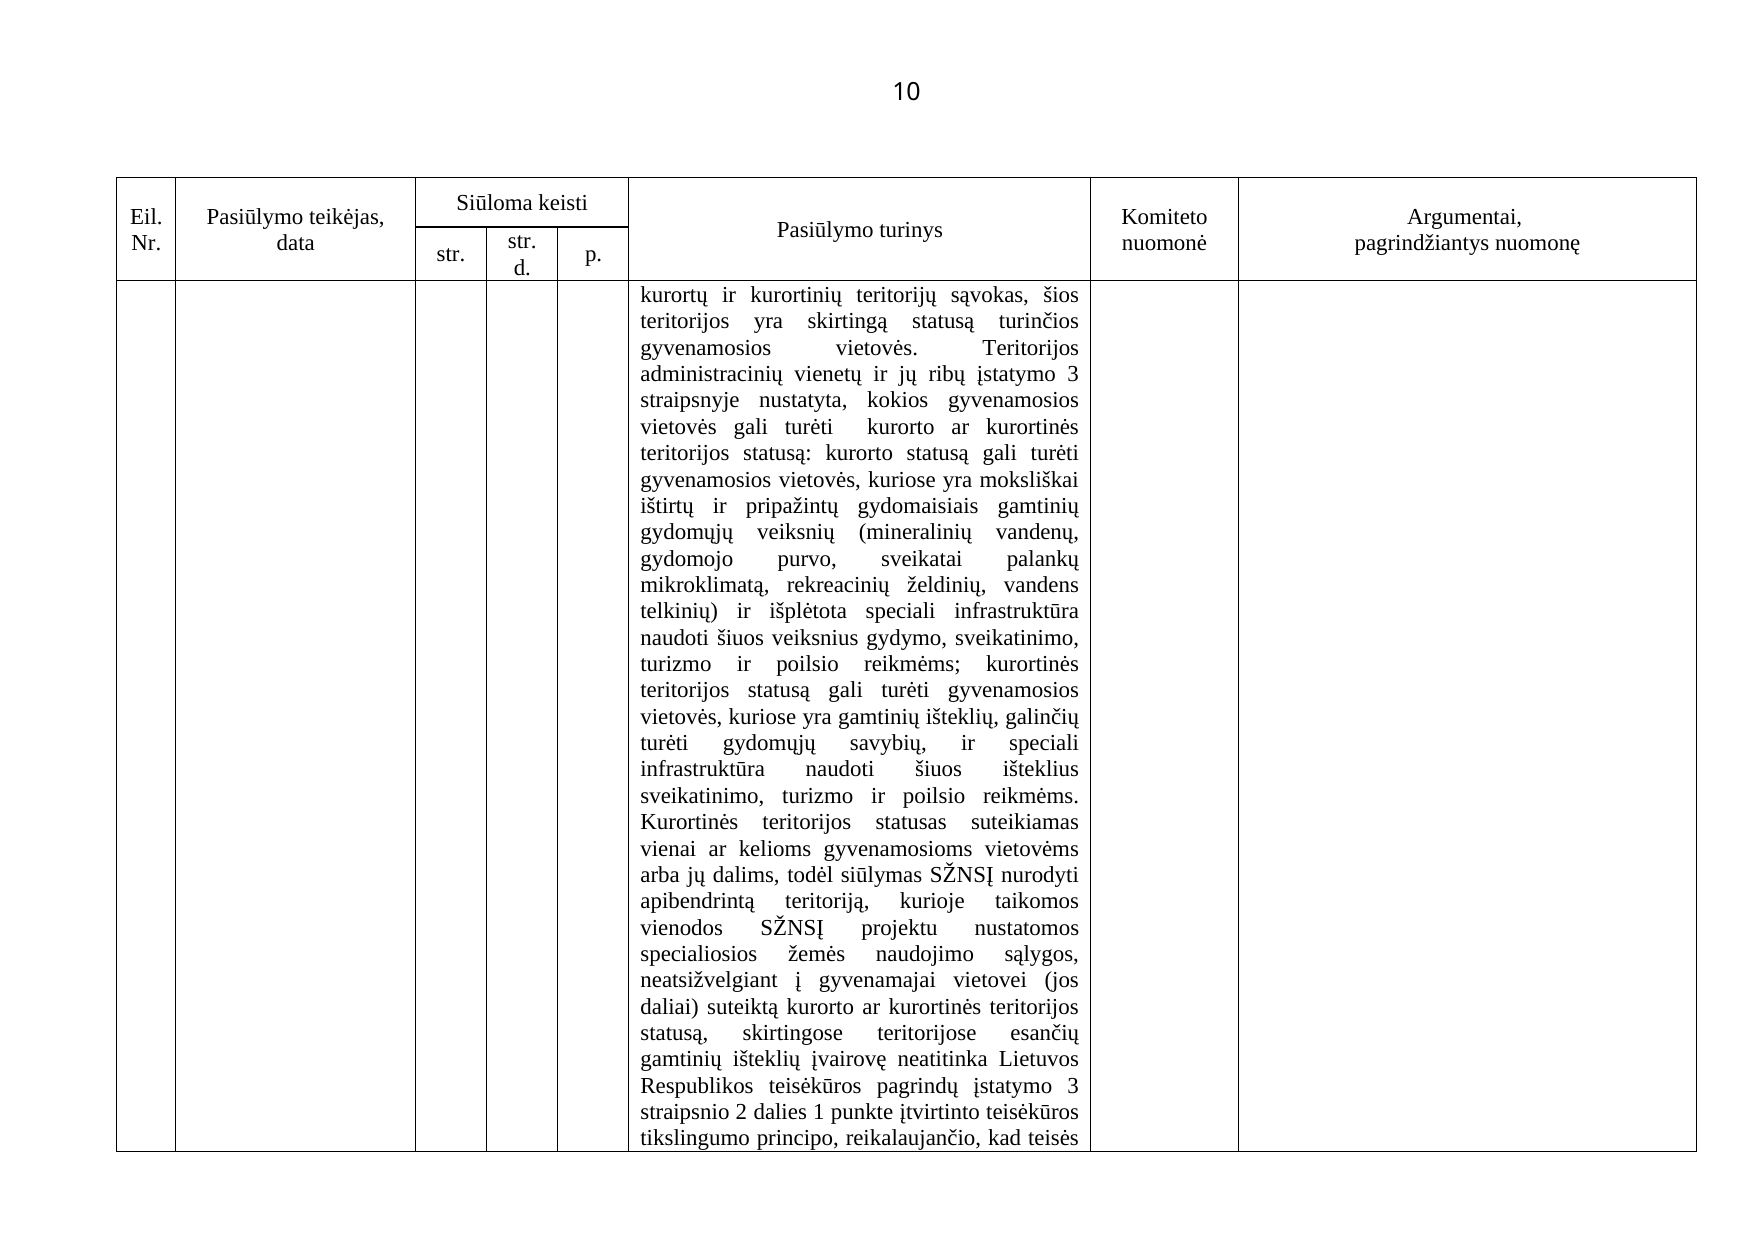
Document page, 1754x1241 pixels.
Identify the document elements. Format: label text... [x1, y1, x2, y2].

table_header Pasiūlymo teikėjas, data [176, 178, 415, 280]
table_cell [558, 281, 628, 1151]
table_header Siūloma keisti [416, 178, 628, 226]
table_cell str. d. [487, 228, 557, 280]
table_header Eil. Nr. [117, 178, 175, 280]
table_cell [176, 281, 415, 1151]
table_cell str. [416, 228, 486, 280]
table_cell p. [558, 228, 628, 280]
table_header Argumentai, pagrindžiantys nuomonę [1239, 178, 1696, 280]
table_header Komiteto nuomonė [1091, 178, 1238, 280]
table_cell [487, 281, 557, 1151]
table_header Pasiūlymo turinys [629, 178, 1090, 280]
table_cell [1091, 281, 1238, 1151]
table_cell [117, 281, 175, 1151]
table_cell [416, 281, 486, 1151]
table_cell kurortų ir kurortinių teritorijų sąvokas, šios teritorijos yra skirtingą statusą turinčios gyvenamosios vietovės. Teritorijos administracinių vienetų ir jų ribų įstatymo 3 straipsnyje nustatyta, kokios gyvenamosios vietovės gali turėti kurorto ar kurortinės teritorijos statusą: kurorto statusą gali turėti gyvenamosios vietovės, kuriose yra moksliškai ištirtų ir pripažintų gydomaisiais gamtinių gydomųjų veiksnių (mineralinių vandenų, gydomojo purvo, sveikatai palankų mikroklimatą, rekreacinių želdinių, vandens telkinių) ir išplėtota speciali infrastruktūra naudoti šiuos veiksnius gydymo, sveikatinimo, turizmo ir poilsio reikmėms; kurortinės teritorijos statusą gali turėti gyvenamosios vietovės, kuriose yra gamtinių išteklių, galinčių turėti gydomųjų savybių, ir speciali infrastruktūra naudoti šiuos išteklius sveikatinimo, turizmo ir poilsio reikmėms. Kurortinės teritorijos statusas suteikiamas vienai ar kelioms gyvenamosioms vietovėms arba jų dalims, todėl siūlymas SŽNSĮ nurodyti apibendrintą teritoriją, kurioje taikomos vienodos SŽNSĮ projektu nustatomos specialiosios žemės naudojimo sąlygos, neatsižvelgiant į gyvenamajai vietovei (jos daliai) suteiktą kurorto ar kurortinės teritorijos statusą, skirtingose teritorijose esančių gamtinių išteklių įvairovę neatitinka Lietuvos Respublikos teisėkūros pagrindų įstatymo 3 straipsnio 2 dalies 1 punkte įtvirtinto teisėkūros tikslingumo principo, reikalaujančio, kad teisės [629, 281, 1090, 1151]
table_cell [1239, 281, 1696, 1151]
